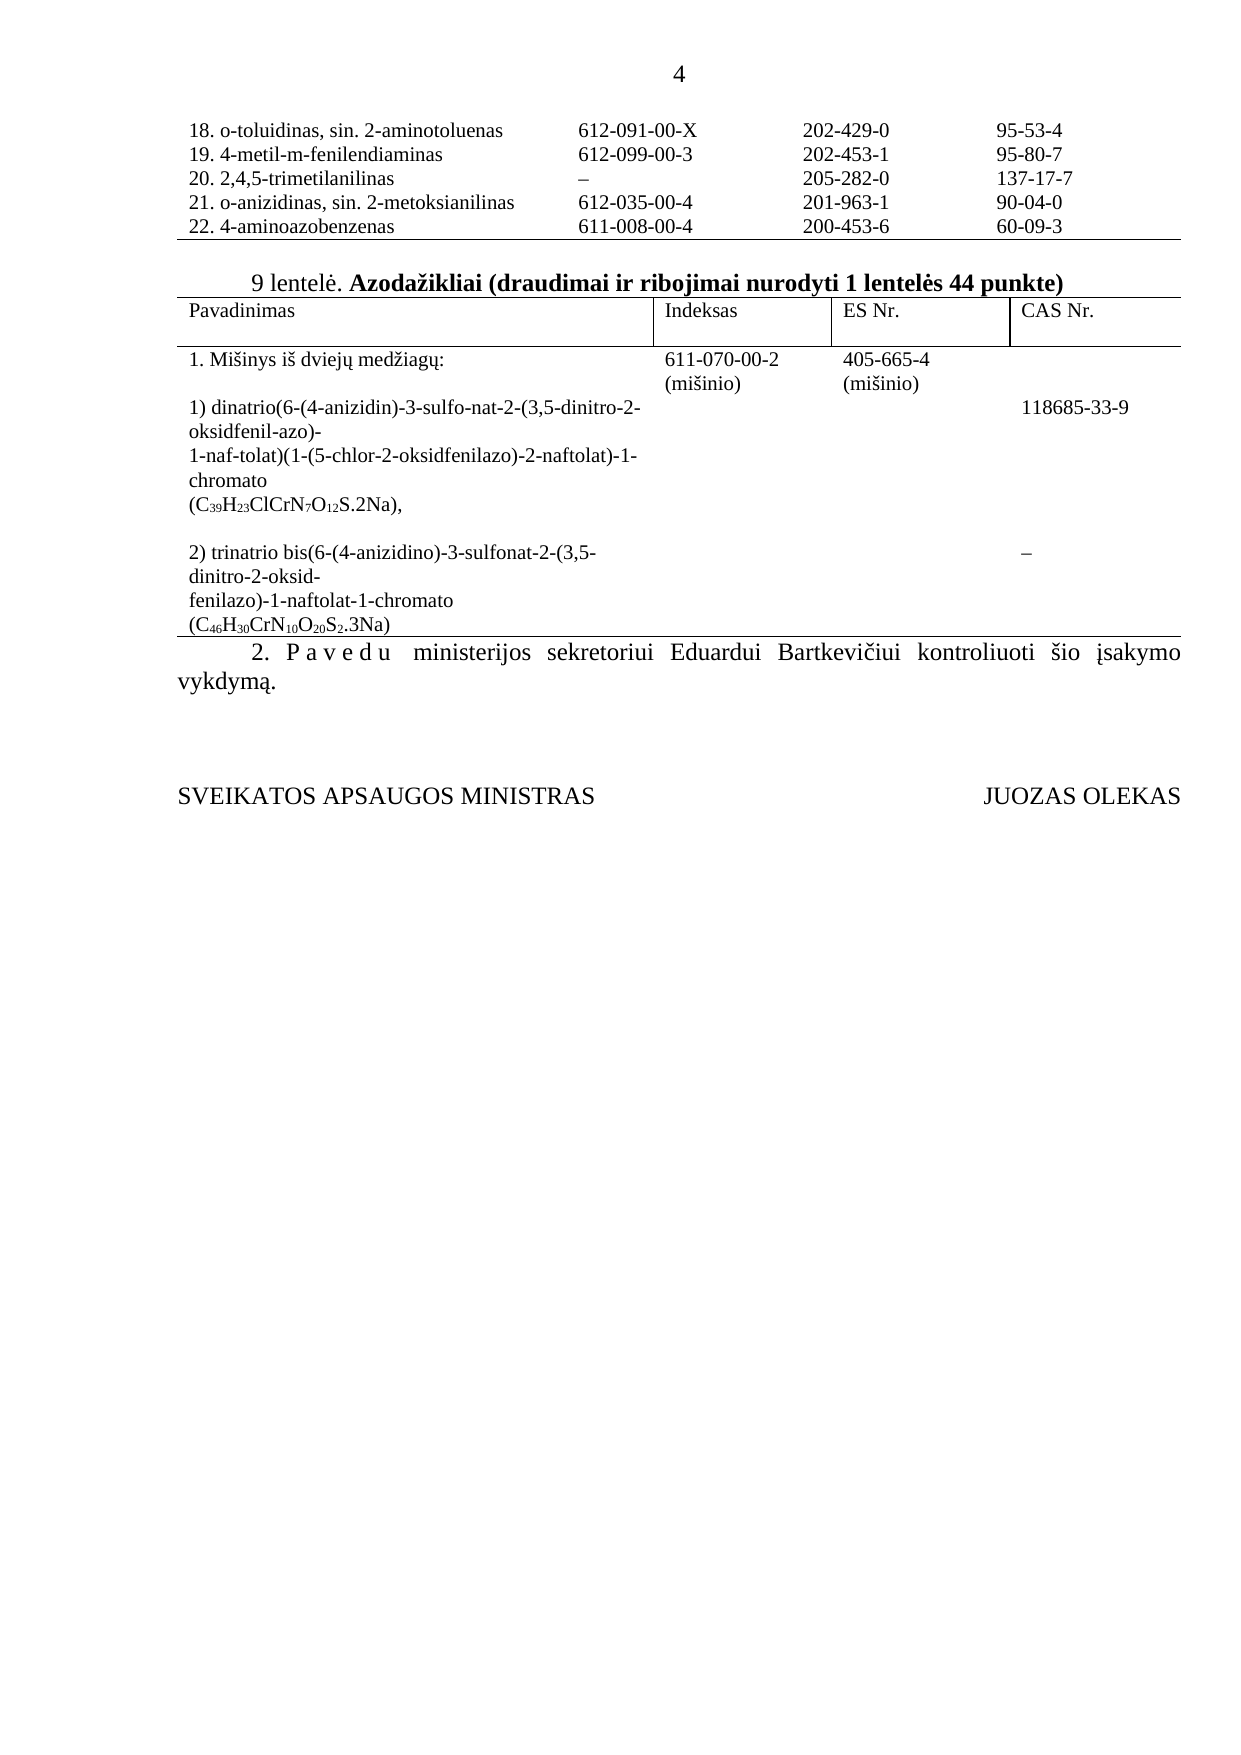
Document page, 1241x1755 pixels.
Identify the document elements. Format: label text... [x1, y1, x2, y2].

table_cell [1010, 588, 1181, 636]
table_cell 612-035-00-4 [567, 190, 791, 214]
table_cell [177, 322, 653, 346]
table_cell [653, 516, 832, 540]
table_cell (mišinio) [653, 371, 832, 395]
table_cell [654, 322, 831, 346]
table_cell 612-099-00-3 [567, 142, 791, 166]
table_cell 137-17-7 [985, 166, 1181, 190]
table_cell [177, 516, 653, 540]
table_cell [177, 371, 653, 395]
table_cell [653, 540, 832, 588]
table_cell 202-453-1 [791, 142, 985, 166]
table_cell 200-453-6 [791, 214, 985, 238]
table_header Pavadinimas [177, 298, 653, 322]
table_cell (C39H23ClCrN7O12S.2Na), [177, 492, 653, 516]
table_cell [832, 492, 1010, 516]
text 9 lentelė. Azodažikliai (draudimai ir ribojimai nurodyti 1 lentelės 44 punkte) [177, 268, 1181, 297]
table_cell 90-04-0 [985, 190, 1181, 214]
table_cell 22. 4-aminoazobenzenas [177, 214, 567, 238]
table_header CAS Nr. [1011, 298, 1181, 322]
table_cell 405-665-4 [832, 347, 1010, 371]
table_header Indeksas [654, 298, 831, 322]
table_cell 611-008-00-4 [567, 214, 791, 238]
table_cell [832, 444, 1010, 492]
table_cell – [1010, 540, 1181, 588]
table_cell 60-09-3 [985, 214, 1181, 238]
table_cell – [567, 166, 791, 190]
table_cell [1010, 516, 1181, 540]
table_cell [1010, 492, 1181, 516]
table_cell 201-963-1 [791, 190, 985, 214]
table_cell 19. 4-metil-m-fenilendiaminas [177, 142, 567, 166]
table_cell [653, 395, 832, 443]
table_cell [653, 588, 832, 636]
table_cell 1) dinatrio(6-(4-anizidin)-3-sulfo-nat-2-(3,5-dinitro-2-oksidfenil-azo)- [177, 395, 653, 443]
table_header ES Nr. [832, 298, 1009, 322]
table_cell 21. o-anizidinas, sin. 2-metoksianilinas [177, 190, 567, 214]
table_cell [832, 540, 1010, 588]
table_cell [1010, 347, 1181, 371]
table_cell 2) trinatrio bis(6-(4-anizidino)-3-sulfonat-2-(3,5-dinitro-2-oksid- [177, 540, 653, 588]
table_cell [832, 322, 1009, 346]
table_cell [653, 492, 832, 516]
table_cell [653, 444, 832, 492]
table_cell 1. Mišinys iš dviejų medžiagų: [177, 347, 653, 371]
table_cell 205-282-0 [791, 166, 985, 190]
table_cell [832, 588, 1010, 636]
table_cell 18. o-toluidinas, sin. 2-aminotoluenas [177, 118, 567, 142]
table_cell 612-091-00-X [567, 118, 791, 142]
table_cell 202-429-0 [791, 118, 985, 142]
table_cell 611-070-00-2 [653, 347, 832, 371]
table_cell [1010, 371, 1181, 395]
table_cell 95-80-7 [985, 142, 1181, 166]
table_cell [1011, 322, 1181, 346]
table_cell 20. 2,4,5-trimetilanilinas [177, 166, 567, 190]
table_cell (mišinio) [832, 371, 1010, 395]
table_cell 95-53-4 [985, 118, 1181, 142]
table_cell [832, 516, 1010, 540]
table_cell 1-naf-tolat)(1-(5-chlor-2-oksidfenilazo)-2-naftolat)-1-chromato [177, 444, 653, 492]
table_cell [832, 395, 1010, 443]
text 2. Pavedu ministerijos sekretoriui Eduardui Bartkevičiui kontroliuoti šio įsakymo vykdymą. [177, 637, 1181, 694]
table_cell 118685-33-9 [1010, 395, 1181, 443]
text SVEIKATOS APSAUGOS MINISTRAS JUOZAS OLEKAS [177, 781, 1181, 809]
table_cell [1010, 444, 1181, 492]
table_cell fenilazo)-1-naftolat-1-chromato (C46H30CrN10O20S2.3Na) [177, 588, 653, 636]
